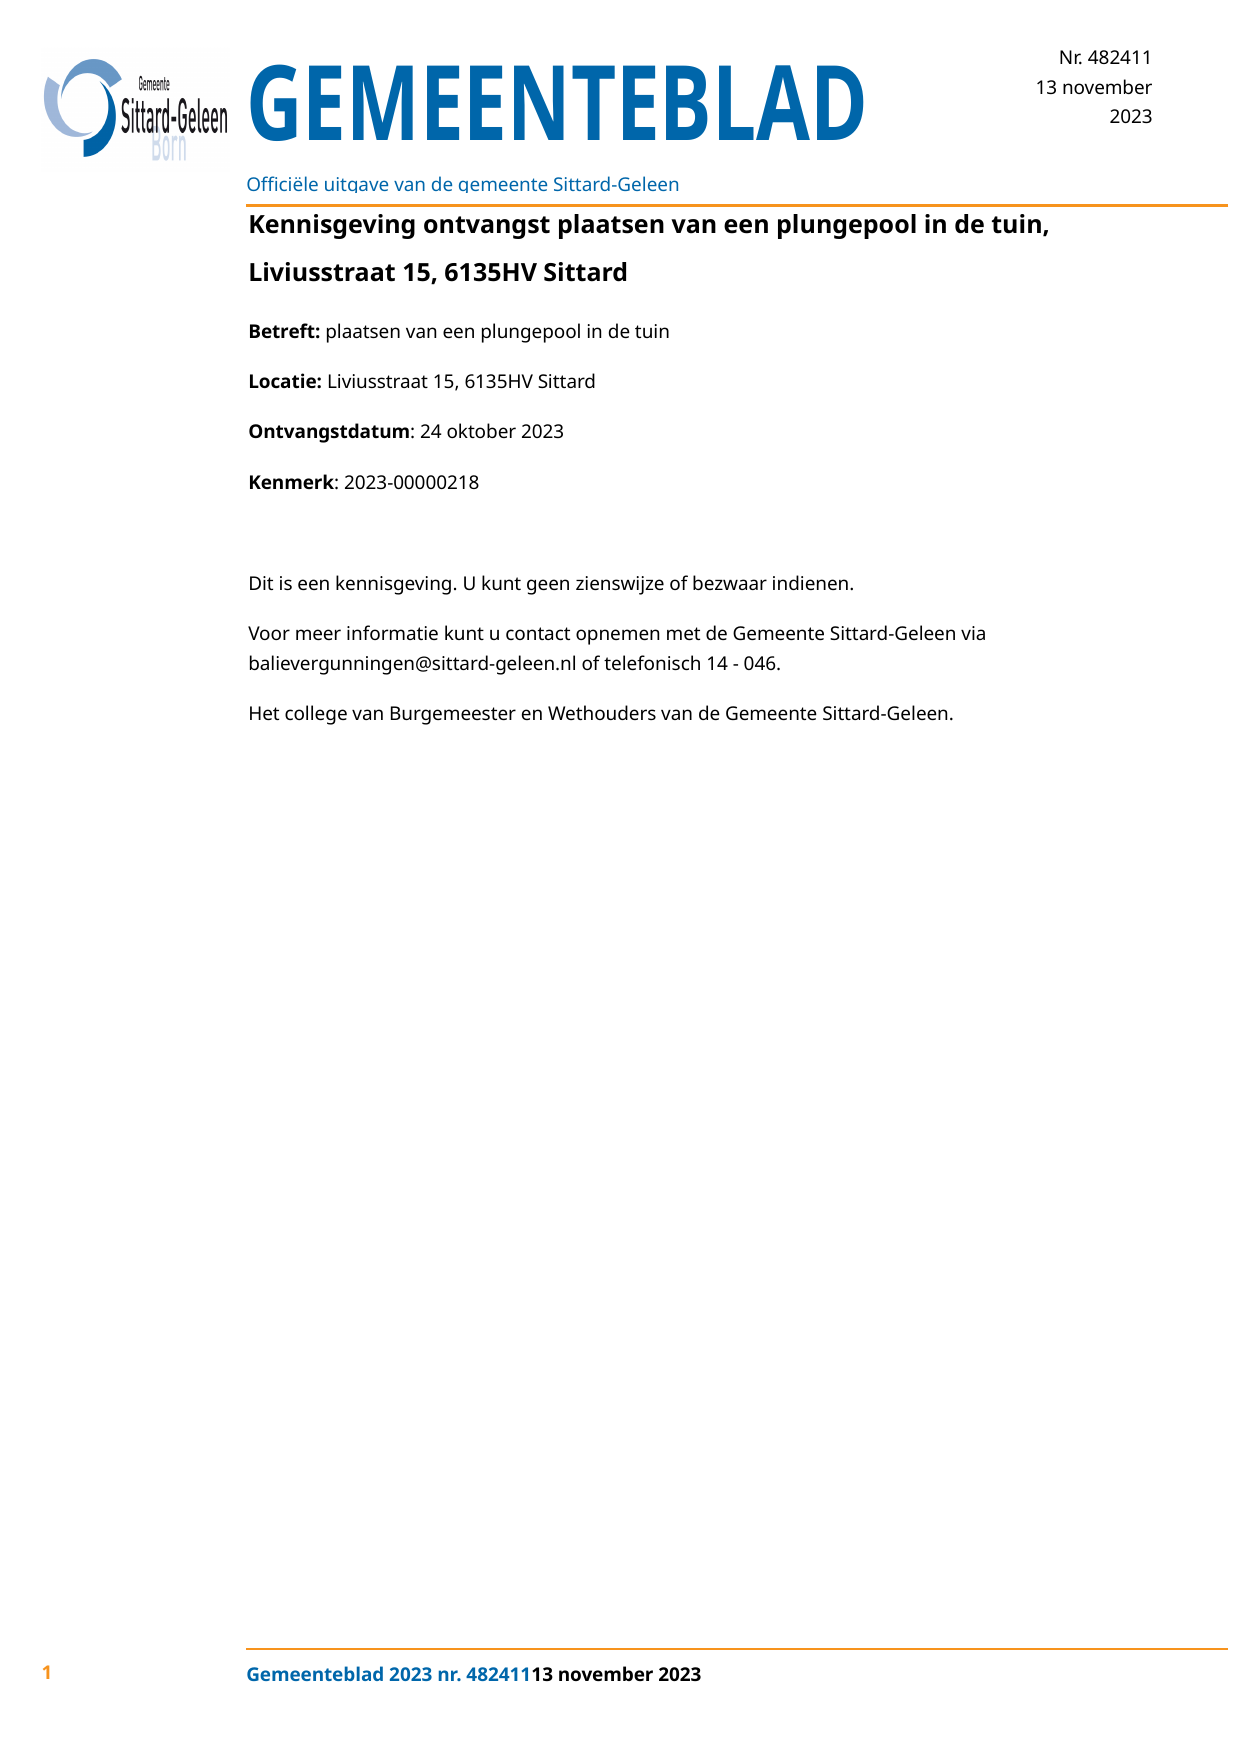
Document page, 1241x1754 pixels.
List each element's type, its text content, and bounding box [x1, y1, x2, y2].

picture [41, 47, 231, 172]
text Betreft: plaatsen van een plungepool in de tuin [248, 318, 1152, 344]
text Ontvangstdatum: 24 oktober 2023 [248, 419, 1152, 444]
text Het college van Burgemeester en Wethouders van de Gemeente Sittard-Geleen. [248, 700, 1152, 726]
text Dit is een kennisgeving. U kunt geen zienswijze of bezwaar indienen. [248, 570, 1152, 596]
text Kenmerk: 2023-00000218 [248, 469, 1152, 495]
text Kennisgeving ontvangst plaatsen van een plungepool in de tuin, Liviusstraat 15, 6135HV Sittard [248, 207, 1152, 288]
text Locatie: Liviusstraat 15, 6135HV Sittard [248, 368, 1152, 394]
text Voor meer informatie kunt u contact opnemen met de Gemeente Sittard-Geleen via balievergunningen@sittard-geleen.nl of telefonisch 14 - 046. [248, 620, 1152, 676]
